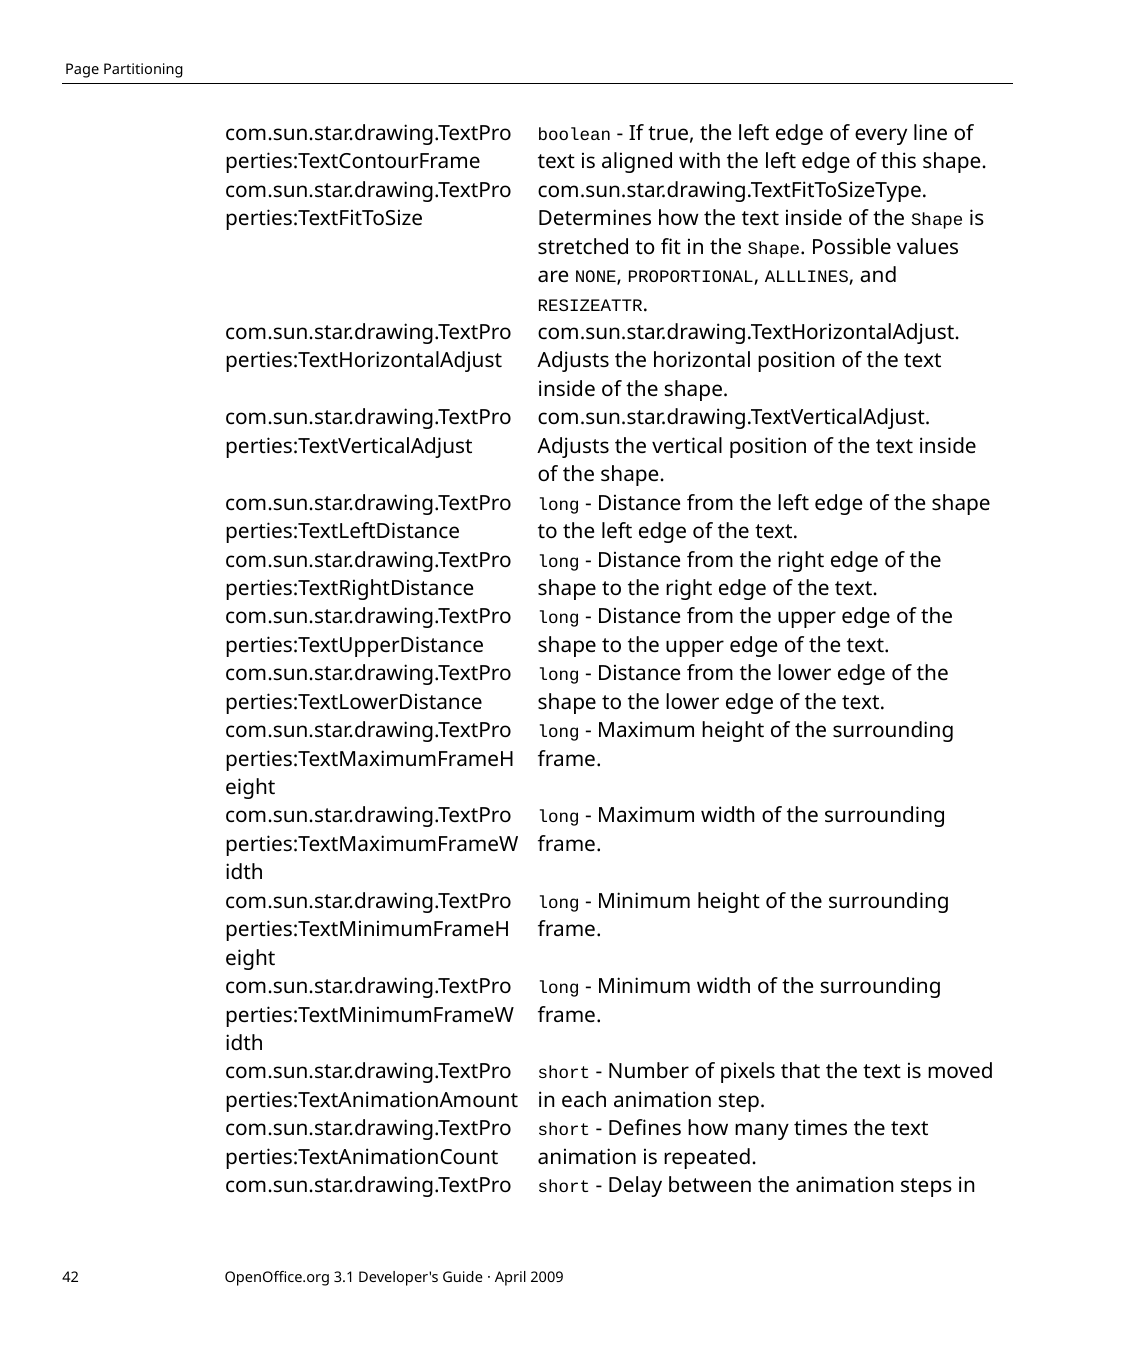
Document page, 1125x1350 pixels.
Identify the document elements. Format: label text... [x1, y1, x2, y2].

table_cell com.sun.star.drawing.TextProperties:TextMaximumFrameWidth [225, 801, 537, 886]
table_cell long - Minimum width of the surrounding frame. [538, 971, 1014, 1057]
table_cell com.sun.star.drawing.TextProperties:TextLowerDistance [225, 659, 537, 715]
table_cell com.sun.star.drawing.TextHorizontalAdjust. Adjusts the horizontal position of the text inside of the shape. [538, 317, 1014, 402]
table_cell com.sun.star.drawing.TextFitToSizeType. Determines how the text inside of the Shape is stretched to fit in the Shape. Possible values are NONE, PROPORTIONAL, ALLLINES, and RESIZEATTR. [538, 175, 1014, 317]
table_cell long - Distance from the right edge of the shape to the right edge of the text. [538, 545, 1014, 602]
table_cell com.sun.star.drawing.TextProperties:TextMaximumFrameHeight [225, 715, 537, 801]
table_cell long - Distance from the lower edge of the shape to the lower edge of the text. [538, 659, 1014, 715]
table_cell com.sun.star.drawing.TextProperties:TextUpperDistance [225, 602, 537, 658]
table_cell com.sun.star.drawing.TextProperties:TextAnimationCount [225, 1114, 537, 1170]
table_cell com.sun.star.drawing.TextPro [225, 1170, 537, 1199]
table_cell com.sun.star.drawing.TextProperties:TextLeftDistance [225, 488, 537, 545]
table_cell com.sun.star.drawing.TextVerticalAdjust. Adjusts the vertical position of the text inside of the shape. [538, 402, 1014, 488]
table_cell com.sun.star.drawing.TextProperties:TextMinimumFrameHeight [225, 886, 537, 971]
table_cell short - Number of pixels that the text is moved in each animation step. [538, 1057, 1014, 1113]
table_cell short - Defines how many times the text animation is repeated. [538, 1114, 1014, 1170]
table_cell long - Maximum height of the surrounding frame. [538, 715, 1014, 801]
table_cell com.sun.star.drawing.TextProperties:TextRightDistance [225, 545, 537, 602]
table_cell com.sun.star.drawing.TextProperties:TextMinimumFrameWidth [225, 971, 537, 1057]
table_cell com.sun.star.drawing.TextProperties:TextVerticalAdjust [225, 402, 537, 488]
table_cell com.sun.star.drawing.TextProperties:TextFitToSize [225, 175, 537, 317]
table_cell long - Distance from the upper edge of the shape to the upper edge of the text. [538, 602, 1014, 658]
table_cell short - Delay between the animation steps in [538, 1170, 1014, 1199]
table_cell com.sun.star.drawing.TextProperties:TextHorizontalAdjust [225, 317, 537, 402]
table_cell long - Minimum height of the surrounding frame. [538, 886, 1014, 971]
table_cell long - Maximum width of the surrounding frame. [538, 801, 1014, 886]
table_cell com.sun.star.drawing.TextProperties:TextContourFrame [225, 118, 537, 175]
table_cell com.sun.star.drawing.TextProperties:TextAnimationAmount [225, 1057, 537, 1113]
table_cell boolean - If true, the left edge of every line of text is aligned with the left edge of this shape. [538, 118, 1014, 175]
table_cell long - Distance from the left edge of the shape to the left edge of the text. [538, 488, 1014, 545]
